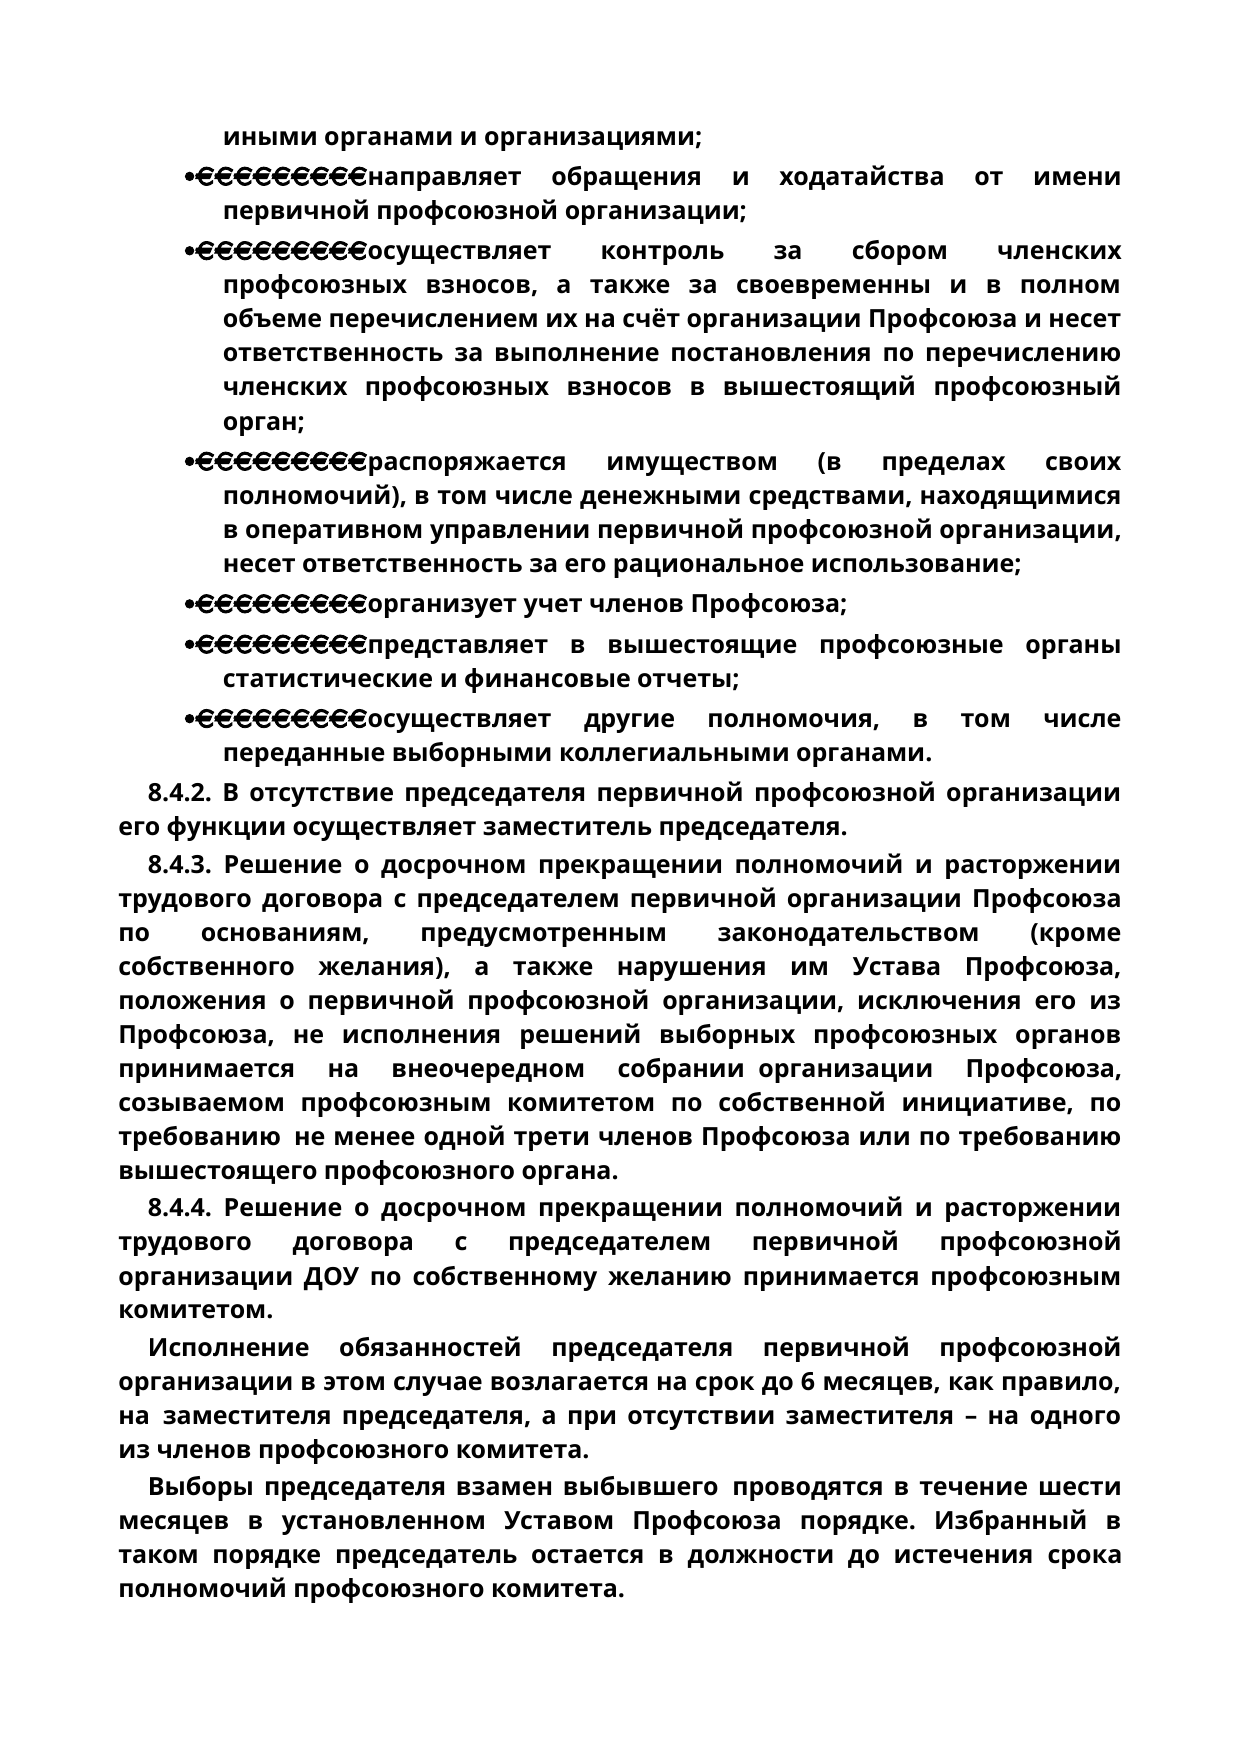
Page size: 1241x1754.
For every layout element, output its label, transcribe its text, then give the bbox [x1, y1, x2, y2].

text организует учет членов Профсоюза; [185, 586, 1122, 620]
text распоряжается имуществом (в пределах своих полномочий), в том числе денежными средствами, находящимися в оперативном управлении первичной профсоюзной организации, несет ответственность за его рациональное использование; [185, 443, 1122, 580]
text иными органами и организациями; [185, 118, 1122, 152]
text осуществляет другие полномочия, в том числе переданные выборными коллегиальными органами. [185, 701, 1122, 769]
text направляет обращения и ходатайства от имени первичной профсоюзной организации; [185, 158, 1122, 227]
text 8.4.3. Решение о досрочном прекращении полномочий и расторжении трудового договора с председателем первичной организации Профсоюза по основаниям, предусмотренным законодательством (кроме собственного желания), а также нарушения им Устава Профсоюза, положения о первичной профсоюзной организации, исключения его из Профсоюза, не исполнения решений выборных профсоюзных органов принимается на внеочередном собрании организации Профсоюза, созываемом профсоюзным комитетом по собственной инициативе, по требованию не менее одной трети членов Профсоюза или по требованию вышестоящего профсоюзного органа. [118, 846, 1122, 1187]
text представляет в вышестоящие профсоюзные органы статистические и финансовые отчеты; [185, 626, 1122, 694]
text Выборы председателя взамен выбывшего проводятся в течение шести месяцев в установленном Уставом Профсоюза порядке. Избранный в таком порядке председатель остается в должности до истечения срока полномочий профсоюзного комитета. [118, 1469, 1122, 1605]
text 8.4.2. В отсутствие председателя первичной профсоюзной организации его функции осуществляет заместитель председателя. [118, 775, 1122, 843]
text Исполнение обязанностей председателя первичной профсоюзной организации в этом случае возлагается на срок до 6 месяцев, как правило, на заместителя председателя, а при отсутствии заместителя – на одного из членов профсоюзного комитета. [118, 1329, 1122, 1466]
text осуществляет контроль за сбором членских профсоюзных взносов, а также за своевременны и в полном объеме перечислением их на счёт организации Профсоюза и несет ответственность за выполнение постановления по перечислению членских профсоюзных взносов в вышестоящий профсоюзный орган; [185, 233, 1122, 437]
text 8.4.4. Решение о досрочном прекращении полномочий и расторжении трудового договора с председателем первичной профсоюзной организации ДОУ по собственному желанию принимается профсоюзным комитетом. [118, 1190, 1122, 1326]
